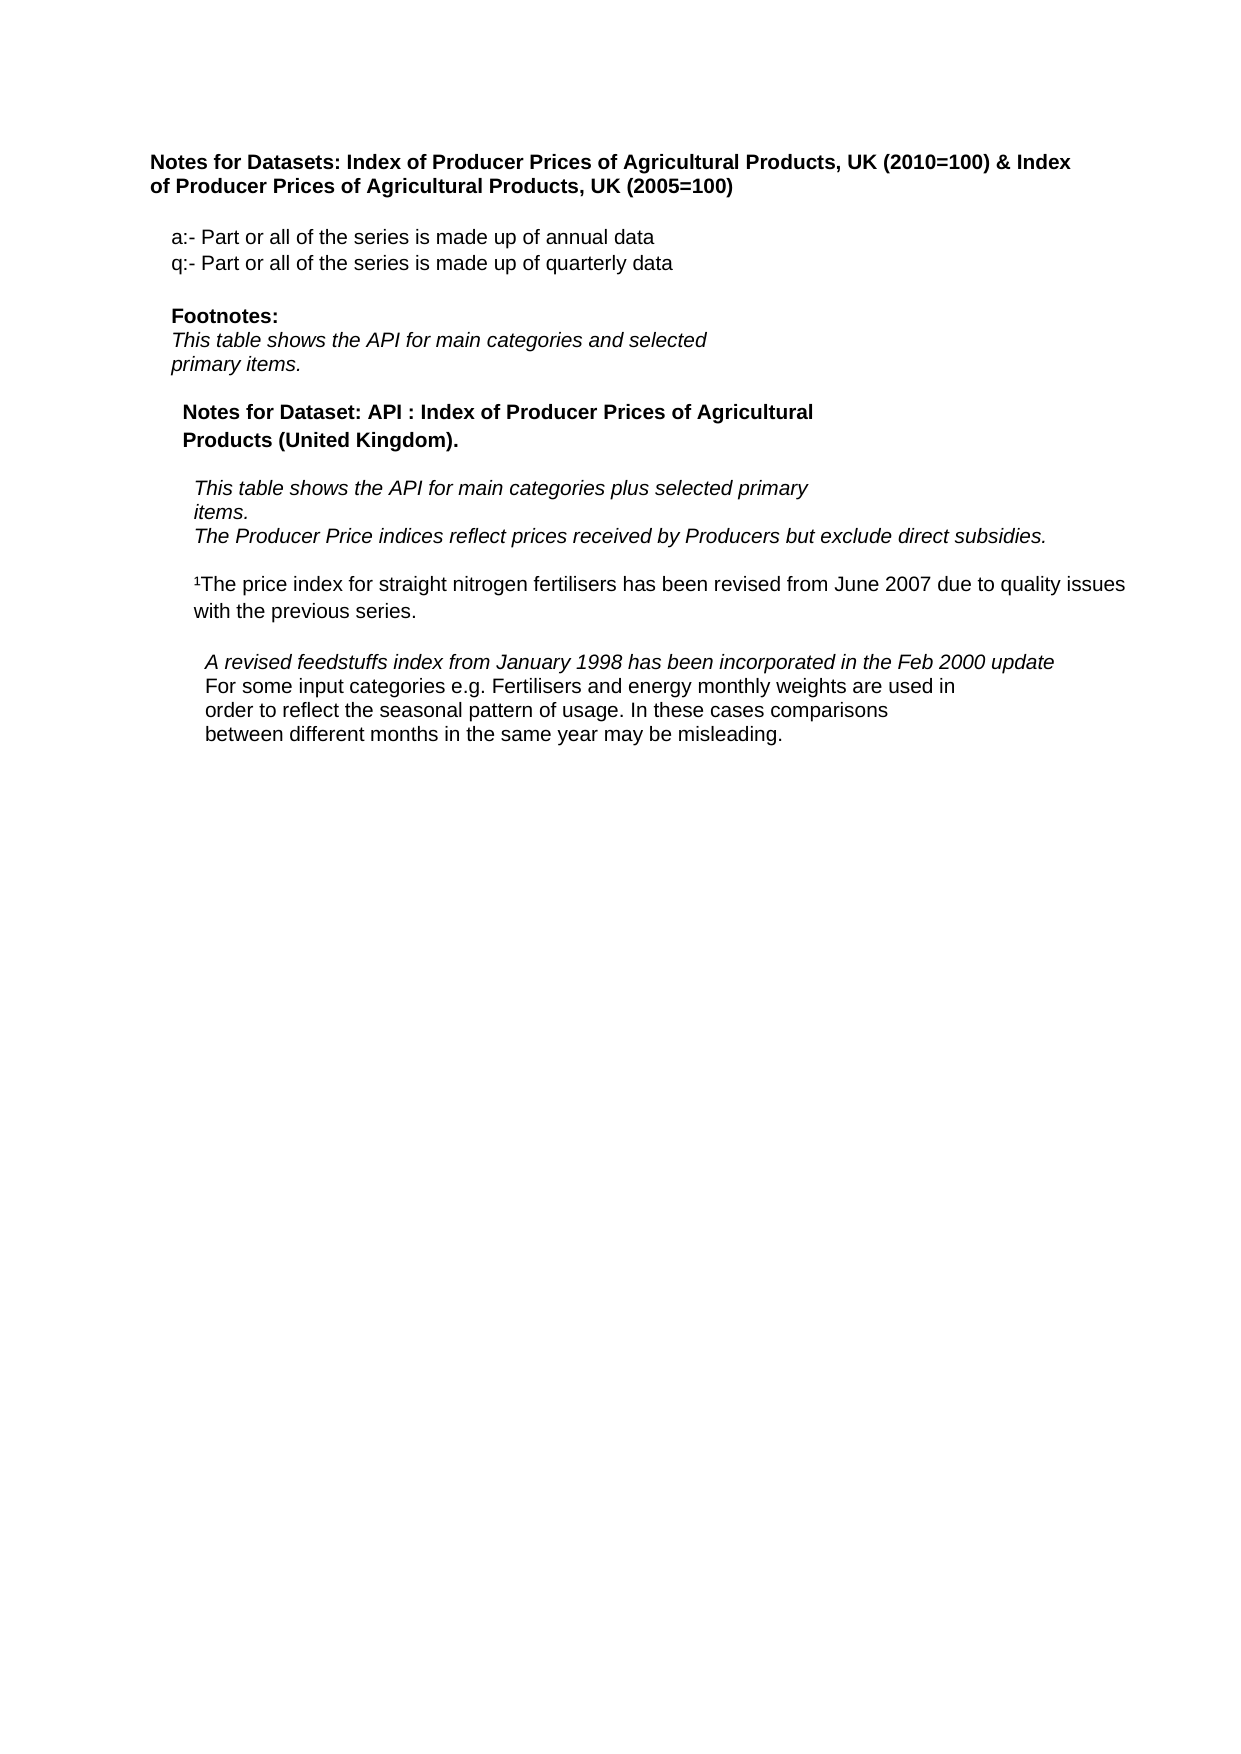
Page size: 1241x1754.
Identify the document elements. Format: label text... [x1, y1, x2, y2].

table_header This table shows the API for main categories plus selected primary items. [182, 476, 774, 524]
table_header Notes for Dataset: API : Index of Producer Prices of Agricultural Products (United Kingdom). [171, 400, 774, 843]
table_header a:- Part or all of the series is made up of annual data [160, 222, 774, 248]
table_cell Footnotes: [160, 302, 774, 328]
table_cell [160, 275, 774, 302]
table_cell q:- Part or all of the series is made up of quarterly data [160, 249, 774, 275]
table_cell This table shows the API for main categories and selected primary items. [160, 328, 774, 376]
table_cell The Producer Price indices reflect prices received by Producers but exclude direct subsidies. ¹The price index for straight nitrogen fertilisers has been revised from June 2007 due to quality issues with the previous series. [182, 524, 774, 746]
table_cell [160, 376, 774, 843]
table_header A revised feedstuffs index from January 1998 has been incorporated in the Feb 2000 update [194, 648, 774, 674]
table_cell For some input categories e.g. Fertilisers and energy monthly weights are used in order to reflect the seasonal pattern of usage. In these cases comparisons between different months in the same year may be misleading. [194, 674, 774, 746]
text Notes for Datasets: Index of Producer Prices of Agricultural Products, UK (2010=100) & Index of Producer Prices of Agricultural Products, UK (2005=100) [150, 150, 1090, 198]
